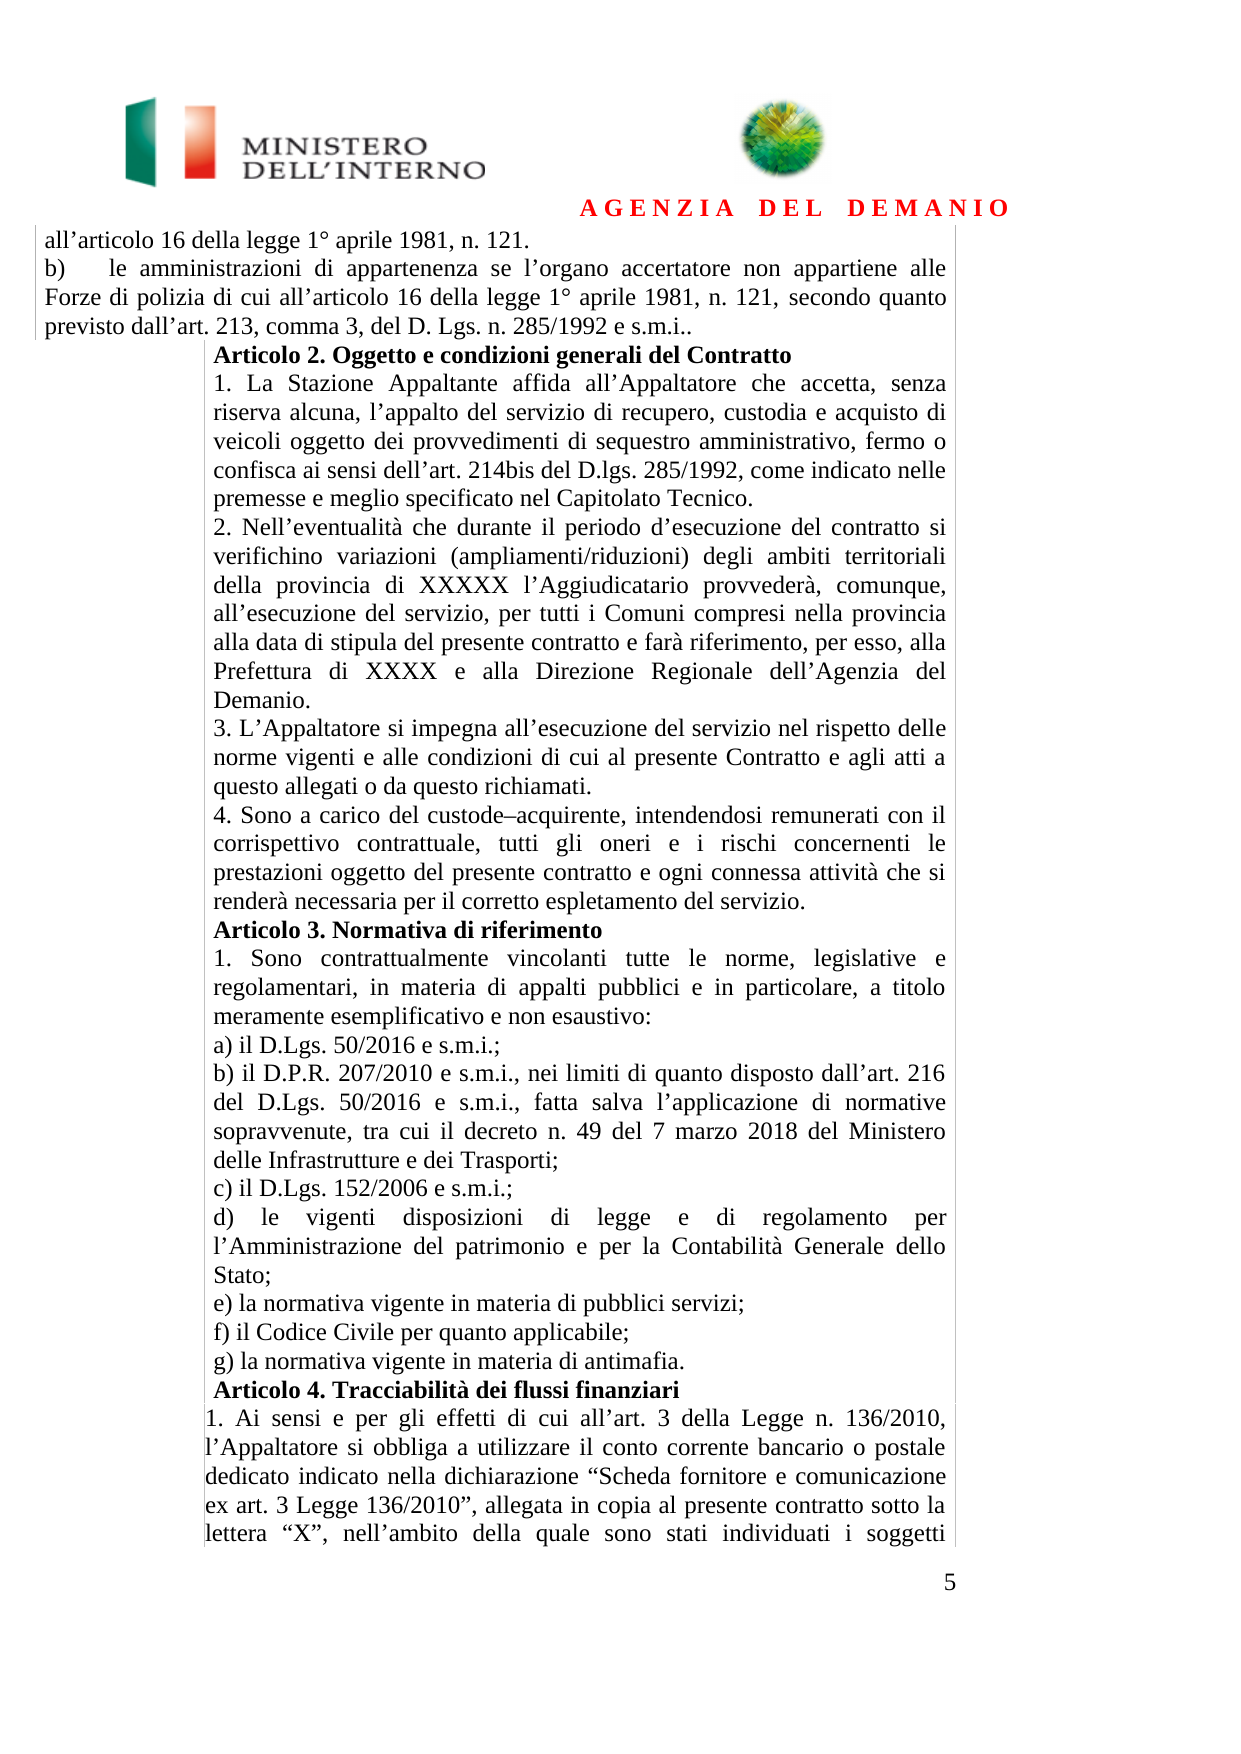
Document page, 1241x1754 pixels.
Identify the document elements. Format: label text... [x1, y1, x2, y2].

list le amministrazioni di appartenenza se l’organo accertatore non appartiene alle Forze di polizia di cui all’articolo 16 della legge 1° aprile 1981, n. 121, secondo quanto previsto dall’art. 213, comma 3, del D. Lgs. n. 285/1992 e s.m.i.. [36, 253, 955, 340]
text 1. La Stazione Appaltante affida all’Appaltatore che accetta, senza riserva alcuna, l’appalto del servizio di recupero, custodia e acquisto di veicoli oggetto dei provvedimenti di sequestro amministrativo, fermo o confisca ai sensi dell’art. 214bis del D.lgs. 285/1992, come indicato nelle premesse e meglio specificato nel Capitolato Tecnico. [205, 368, 955, 512]
text 1. Ai sensi e per gli effetti di cui all’art. 3 della Legge n. 136/2010, l’Appaltatore si obbliga a utilizzare il conto corrente bancario o postale dedicato indicato nella dichiarazione “Scheda fornitore e comunicazione ex art. 3 Legge 136/2010”, allegata in copia al presente contratto sotto la lettera “X”, nell’ambito della quale sono stati individuati i soggetti [205, 1403, 955, 1547]
text g) la normativa vigente in materia di antimafia. [205, 1346, 955, 1375]
text f) il Codice Civile per quanto applicabile; [205, 1317, 955, 1346]
text 2. Nell’eventualità che durante il periodo d’esecuzione del contratto si verifichino variazioni (ampliamenti/riduzioni) degli ambiti territoriali della provincia di XXXXX l’Aggiudicatario provvederà, comunque, all’esecuzione del servizio, per tutti i Comuni compresi nella provincia alla data di stipula del presente contratto e farà riferimento, per esso, alla Prefettura di XXXX e alla Direzione Regionale dell’Agenzia del Demanio. [205, 512, 955, 713]
text b) il D.P.R. 207/2010 e s.m.i., nei limiti di quanto disposto dall’art. 216 del D.Lgs. 50/2016 e s.m.i., fatta salva l’applicazione di normative sopravvenute, tra cui il decreto n. 49 del 7 marzo 2018 del Ministero delle Infrastrutture e dei Trasporti; [205, 1058, 955, 1173]
text d) le vigenti disposizioni di legge e di regolamento per l’Amministrazione del patrimonio e per la Contabilità Generale dello Stato; [205, 1202, 955, 1288]
text a) il D.Lgs. 50/2016 e s.m.i.; [205, 1030, 955, 1058]
text 1. Sono contrattualmente vincolanti tutte le norme, legislative e regolamentari, in materia di appalti pubblici e in particolare, a titolo meramente esemplificativo e non esaustivo: [205, 943, 955, 1030]
text c) il D.Lgs. 152/2006 e s.m.i.; [205, 1173, 955, 1202]
text Articolo 3. Normativa di riferimento [205, 915, 955, 943]
text 4. Sono a carico del custode–acquirente, intendendosi remunerati con il corrispettivo contrattuale, tutti gli oneri e i rischi concernenti le prestazioni oggetto del presente contratto e ogni connessa attività che si renderà necessaria per il corretto espletamento del servizio. [205, 800, 955, 915]
text 3. L’Appaltatore si impegna all’esecuzione del servizio nel rispetto delle norme vigenti e alle condizioni di cui al presente Contratto e agli atti a questo allegati o da questo richiamati. [205, 713, 955, 800]
text Articolo 4. Tracciabilità dei flussi finanziari [205, 1375, 955, 1403]
text e) la normativa vigente in materia di pubblici servizi; [205, 1288, 955, 1317]
text Articolo 2. Oggetto e condizioni generali del Contratto [205, 340, 955, 368]
list all’articolo 16 della legge 1° aprile 1981, n. 121. [36, 225, 955, 253]
